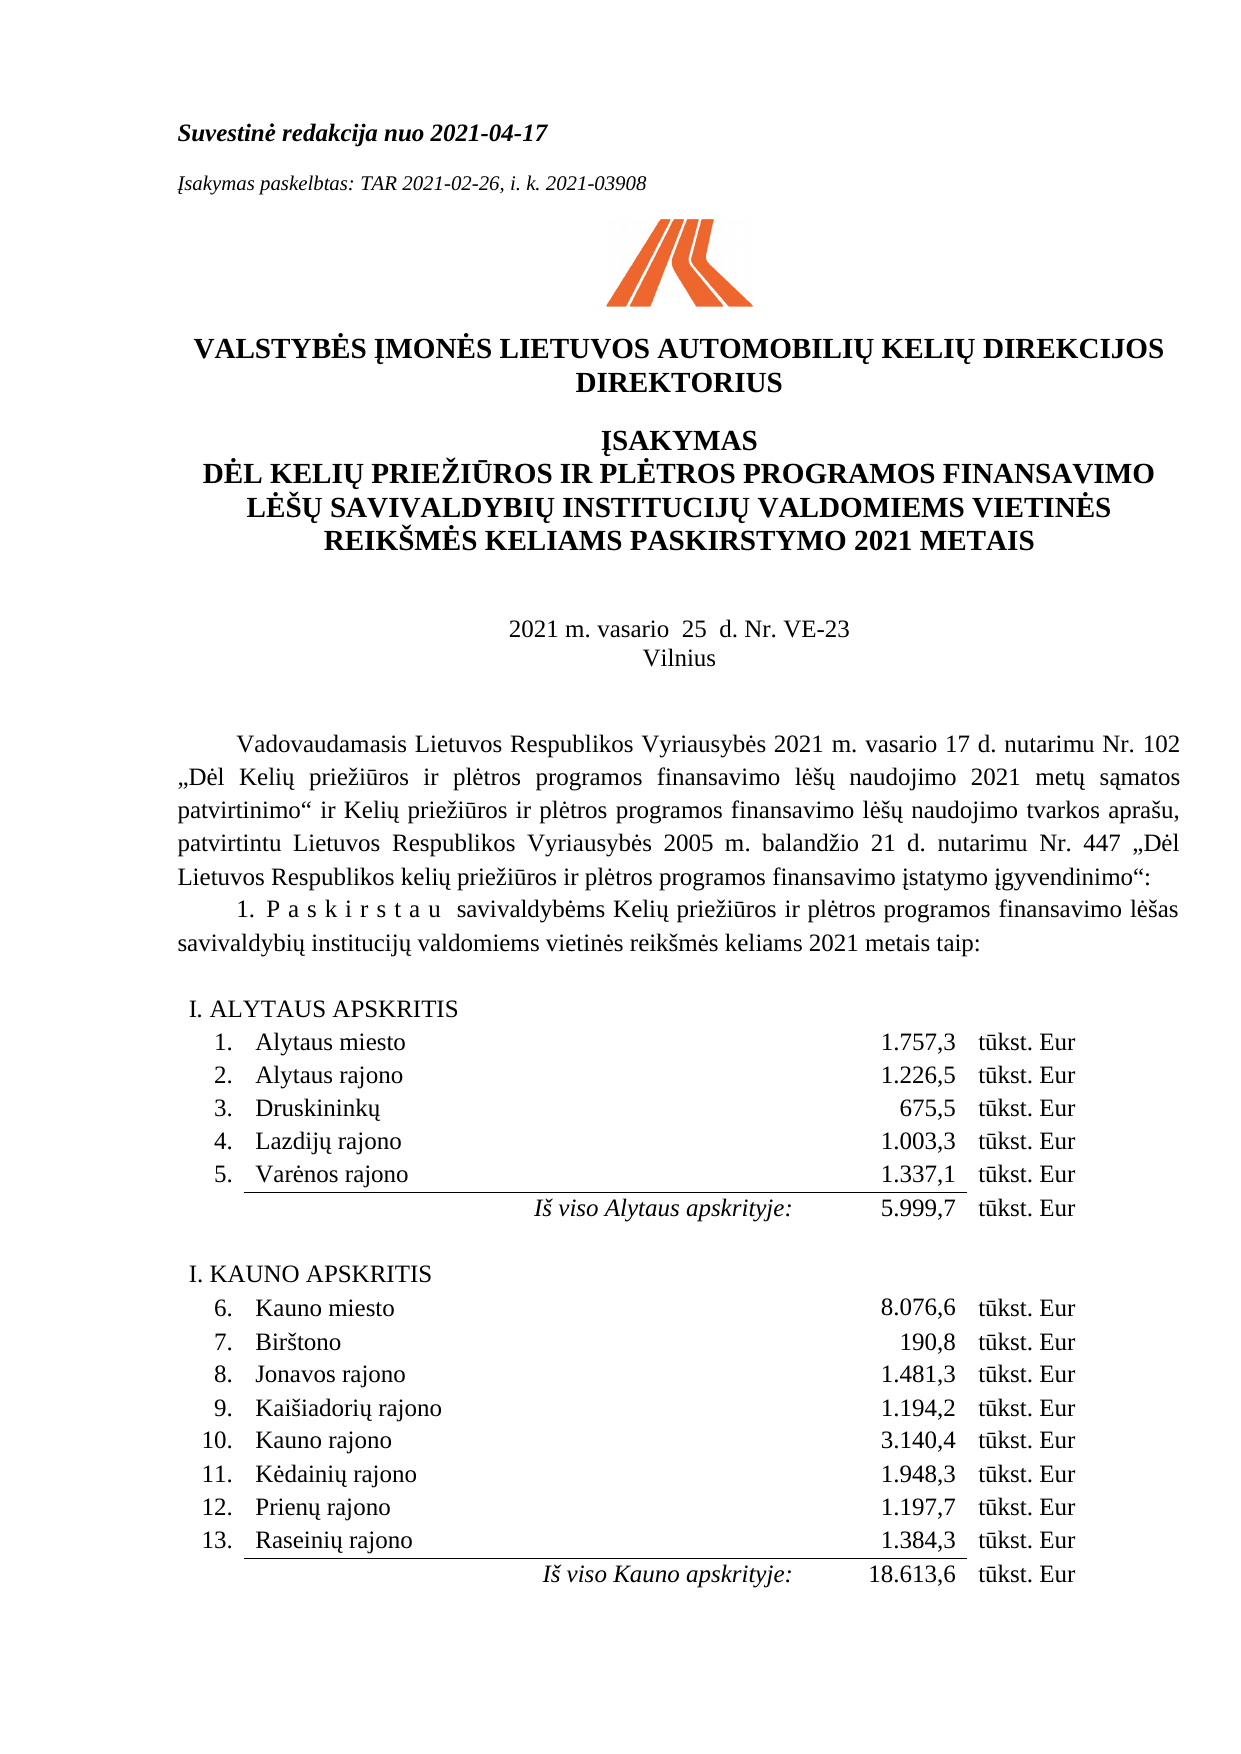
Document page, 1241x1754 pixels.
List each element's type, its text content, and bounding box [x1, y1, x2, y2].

table_cell tūkst. Eur [967, 1292, 1119, 1327]
table_cell Kauno miesto [244, 1292, 806, 1327]
table_cell 2. [177, 1060, 244, 1093]
table_cell 675,5 [806, 1093, 967, 1126]
text ĮSAKYMAS [177, 423, 1181, 456]
table_cell I. KAUNO APSKRITIS [177, 1259, 806, 1292]
table_cell [806, 1592, 967, 1625]
table_cell 1. [177, 1027, 244, 1060]
table_cell Varėnos rajono [244, 1159, 806, 1192]
text Įsakymas paskelbtas: TAR 2021-02-26, i. k. 2021-03908 [177, 171, 1181, 195]
text 1. P a s k i r s t a u savivaldybėms Kelių priežiūros ir plėtros programos finansavimo lėšas savivaldybių institucijų valdomiems vietinės reikšmės keliams 2021 metais taip: [177, 894, 1181, 956]
table_cell tūkst. Eur [967, 1492, 1119, 1525]
table_cell 3.140,4 [806, 1426, 967, 1459]
text DIREKTORIUS [177, 365, 1181, 399]
table_cell Lazdijų rajono [244, 1126, 806, 1159]
table_cell tūkst. Eur [967, 1360, 1119, 1393]
table_cell 190,8 [806, 1327, 967, 1359]
table_cell tūkst. Eur [967, 1558, 1119, 1592]
table_cell 1.194,2 [806, 1393, 967, 1426]
table_cell 12. [177, 1492, 244, 1525]
table_cell 8.076,6 [806, 1292, 967, 1327]
table_header I. ALYTAUS APSKRITIS [177, 994, 806, 1027]
table_header [967, 994, 1119, 1027]
table_cell tūkst. Eur [967, 1093, 1119, 1126]
table_cell 1.481,3 [806, 1360, 967, 1393]
table_cell Iš viso Alytaus apskrityje: [177, 1192, 806, 1226]
table_cell 18.613,6 [806, 1559, 967, 1592]
table_cell [967, 1226, 1119, 1259]
table_cell tūkst. Eur [967, 1192, 1119, 1226]
table_cell tūkst. Eur [967, 1393, 1119, 1426]
table_cell tūkst. Eur [967, 1027, 1119, 1060]
table_cell [806, 1226, 967, 1259]
text Suvestinė redakcija nuo 2021-04-17 [177, 118, 1181, 147]
table_cell 1.226,5 [806, 1060, 967, 1093]
table_cell tūkst. Eur [967, 1525, 1119, 1558]
table_cell [244, 1226, 806, 1259]
text Vilnius [177, 643, 1181, 672]
table_cell Kaišiadorių rajono [244, 1393, 806, 1426]
table_cell tūkst. Eur [967, 1426, 1119, 1459]
table_cell Raseinių rajono [244, 1525, 806, 1558]
table_cell tūkst. Eur [967, 1060, 1119, 1093]
text VALSTYBĖS ĮMONĖS LIETUVOS AUTOMOBILIŲ KELIŲ DIREKCIJOS [177, 332, 1181, 365]
table_cell [967, 1259, 1119, 1292]
table_cell Druskininkų [244, 1093, 806, 1126]
table_cell [177, 1592, 806, 1625]
table_cell 5. [177, 1159, 244, 1192]
table_cell Alytaus miesto [244, 1027, 806, 1060]
table_cell 1.337,1 [806, 1159, 967, 1192]
table_cell 7. [177, 1327, 244, 1359]
table_cell 1.003,3 [806, 1126, 967, 1159]
text 2021 m. vasario 25 d. Nr. VE-23 [177, 614, 1181, 643]
table_cell 1.948,3 [806, 1459, 967, 1492]
table_cell 5.999,7 [806, 1193, 967, 1226]
table_cell Kėdainių rajono [244, 1459, 806, 1492]
table_cell 3. [177, 1093, 244, 1126]
table_cell 1.197,7 [806, 1492, 967, 1525]
table_cell Kauno rajono [244, 1426, 806, 1459]
table_cell 8. [177, 1360, 244, 1393]
table_cell 1.757,3 [806, 1027, 967, 1060]
table_cell [967, 1592, 1119, 1625]
table_cell 9. [177, 1393, 244, 1426]
table_cell 1.384,3 [806, 1525, 967, 1558]
table_cell tūkst. Eur [967, 1159, 1119, 1192]
table_cell tūkst. Eur [967, 1327, 1119, 1359]
table_cell 6. [177, 1292, 244, 1327]
table_cell Iš viso Kauno apskrityje: [177, 1558, 806, 1592]
text Vadovaudamasis Lietuvos Respublikos Vyriausybės 2021 m. vasario 17 d. nutarimu Nr. 102 „Dėl Kelių priežiūros ir plėtros programos finansavimo lėšų naudojimo 2021 metų sąmatos patvirtinimo“ ir Kelių priežiūros ir plėtros programos finansavimo lėšų naudojimo tvarkos aprašu, patvirtintu Lietuvos Respublikos Vyriausybės 2005 m. balandžio 21 d. nutarimu Nr. 447 „Dėl Lietuvos Respublikos kelių priežiūros ir plėtros programos finansavimo įstatymo įgyvendinimo“: [177, 729, 1181, 890]
table_header [806, 994, 967, 1027]
table_cell 10. [177, 1426, 244, 1459]
text DĖL KELIŲ PRIEŽIŪROS IR PLĖTROS PROGRAMOS FINANSAVIMO LĖŠŲ SAVIVALDYBIŲ INSTITUCIJŲ VALDOMIEMS VIETINĖS REIKŠMĖS KELIAMS PASKIRSTYMO 2021 METAIS [177, 456, 1181, 557]
table_cell 4. [177, 1126, 244, 1159]
table_cell Birštono [244, 1327, 806, 1359]
table_cell tūkst. Eur [967, 1459, 1119, 1492]
table_cell Jonavos rajono [244, 1360, 806, 1393]
table_cell 11. [177, 1459, 244, 1492]
table_cell Alytaus rajono [244, 1060, 806, 1093]
table_cell tūkst. Eur [967, 1126, 1119, 1159]
table_cell 13. [177, 1525, 244, 1558]
table_cell [177, 1226, 244, 1259]
table_cell Prienų rajono [244, 1492, 806, 1525]
table_cell [806, 1259, 967, 1292]
